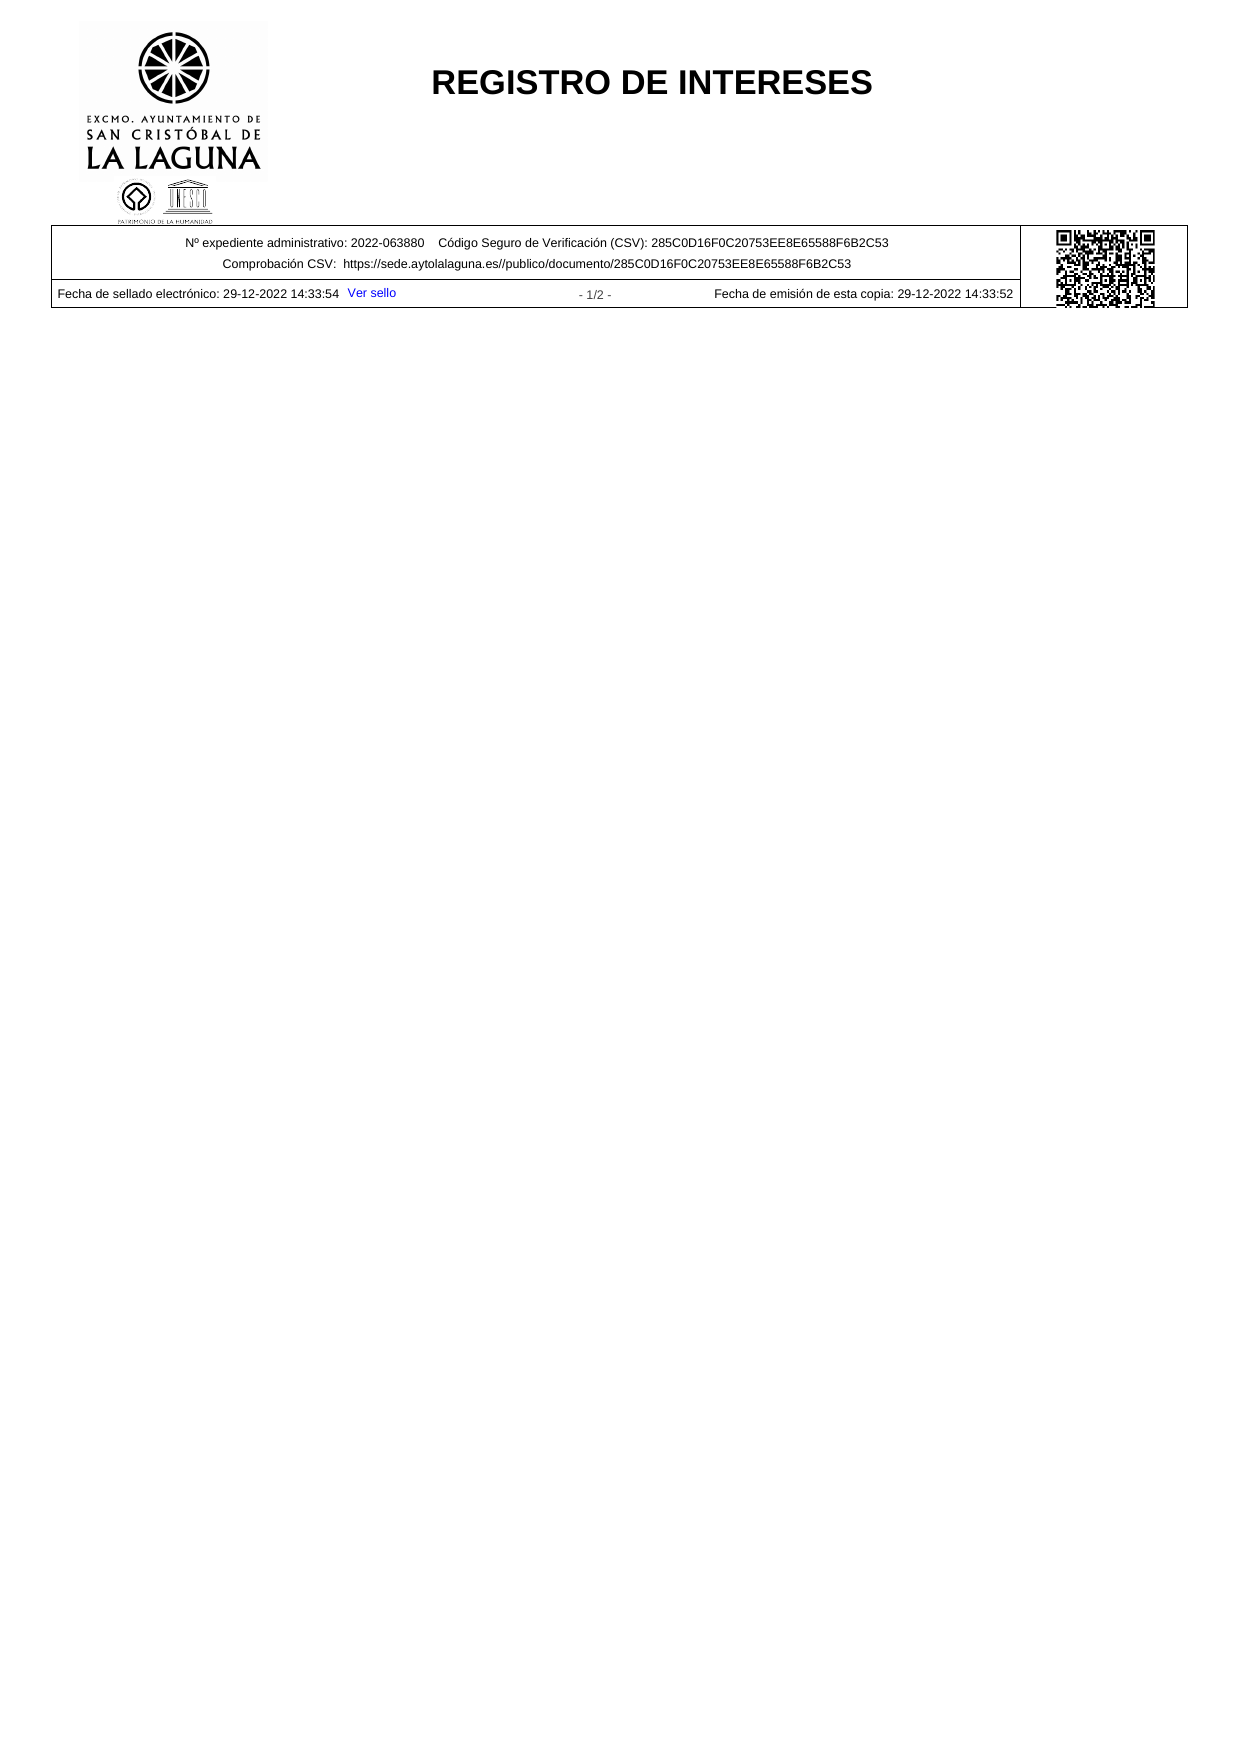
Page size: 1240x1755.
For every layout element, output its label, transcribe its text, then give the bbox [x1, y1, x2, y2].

table_header [1021, 226, 1187, 307]
table_cell Fecha de sellado electrónico: 29-12-2022 14:33:54 Ver sello - 1/2 - Fecha de emisión de esta copia: 29-12-2022 14:33:52 [52, 280, 1020, 307]
table_cell Nº expediente administrativo: 2022-063880 Código Seguro de Verificación (CSV): 285C0D16F0C20753EE8E65588F6B2C53 Comprobación CSV: https://sede.aytolalaguna.es//publico/documento/285C0D16F0C20753EE8E65588F6B2C53 [52, 226, 1020, 279]
